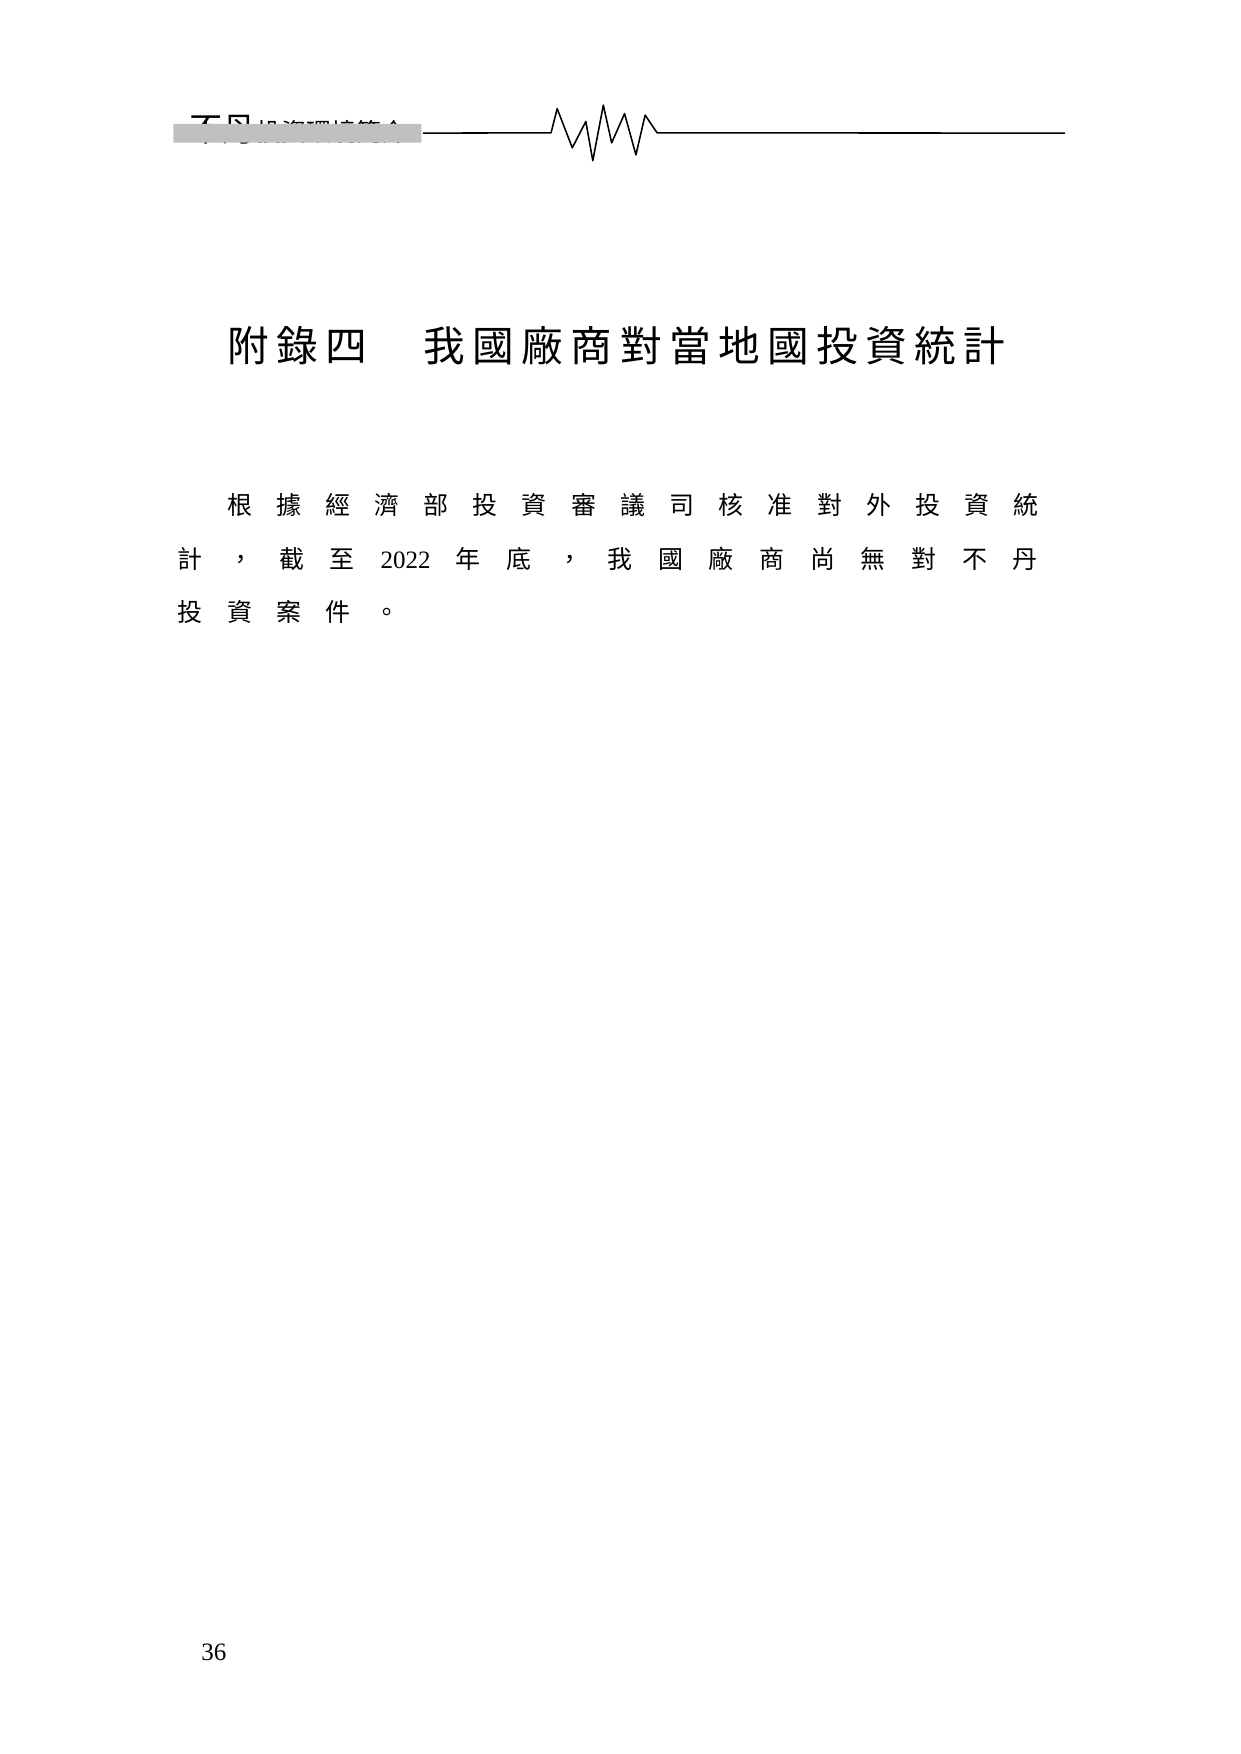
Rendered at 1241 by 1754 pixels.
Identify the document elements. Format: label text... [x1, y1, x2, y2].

text 附錄四 我國廠商對當地國投資統計 [178, 290, 1063, 397]
text 根據經濟部投資審議司核准對外投資統計，截至2022年底，我國廠商尚無對不丹投資案件。 [178, 477, 1063, 638]
